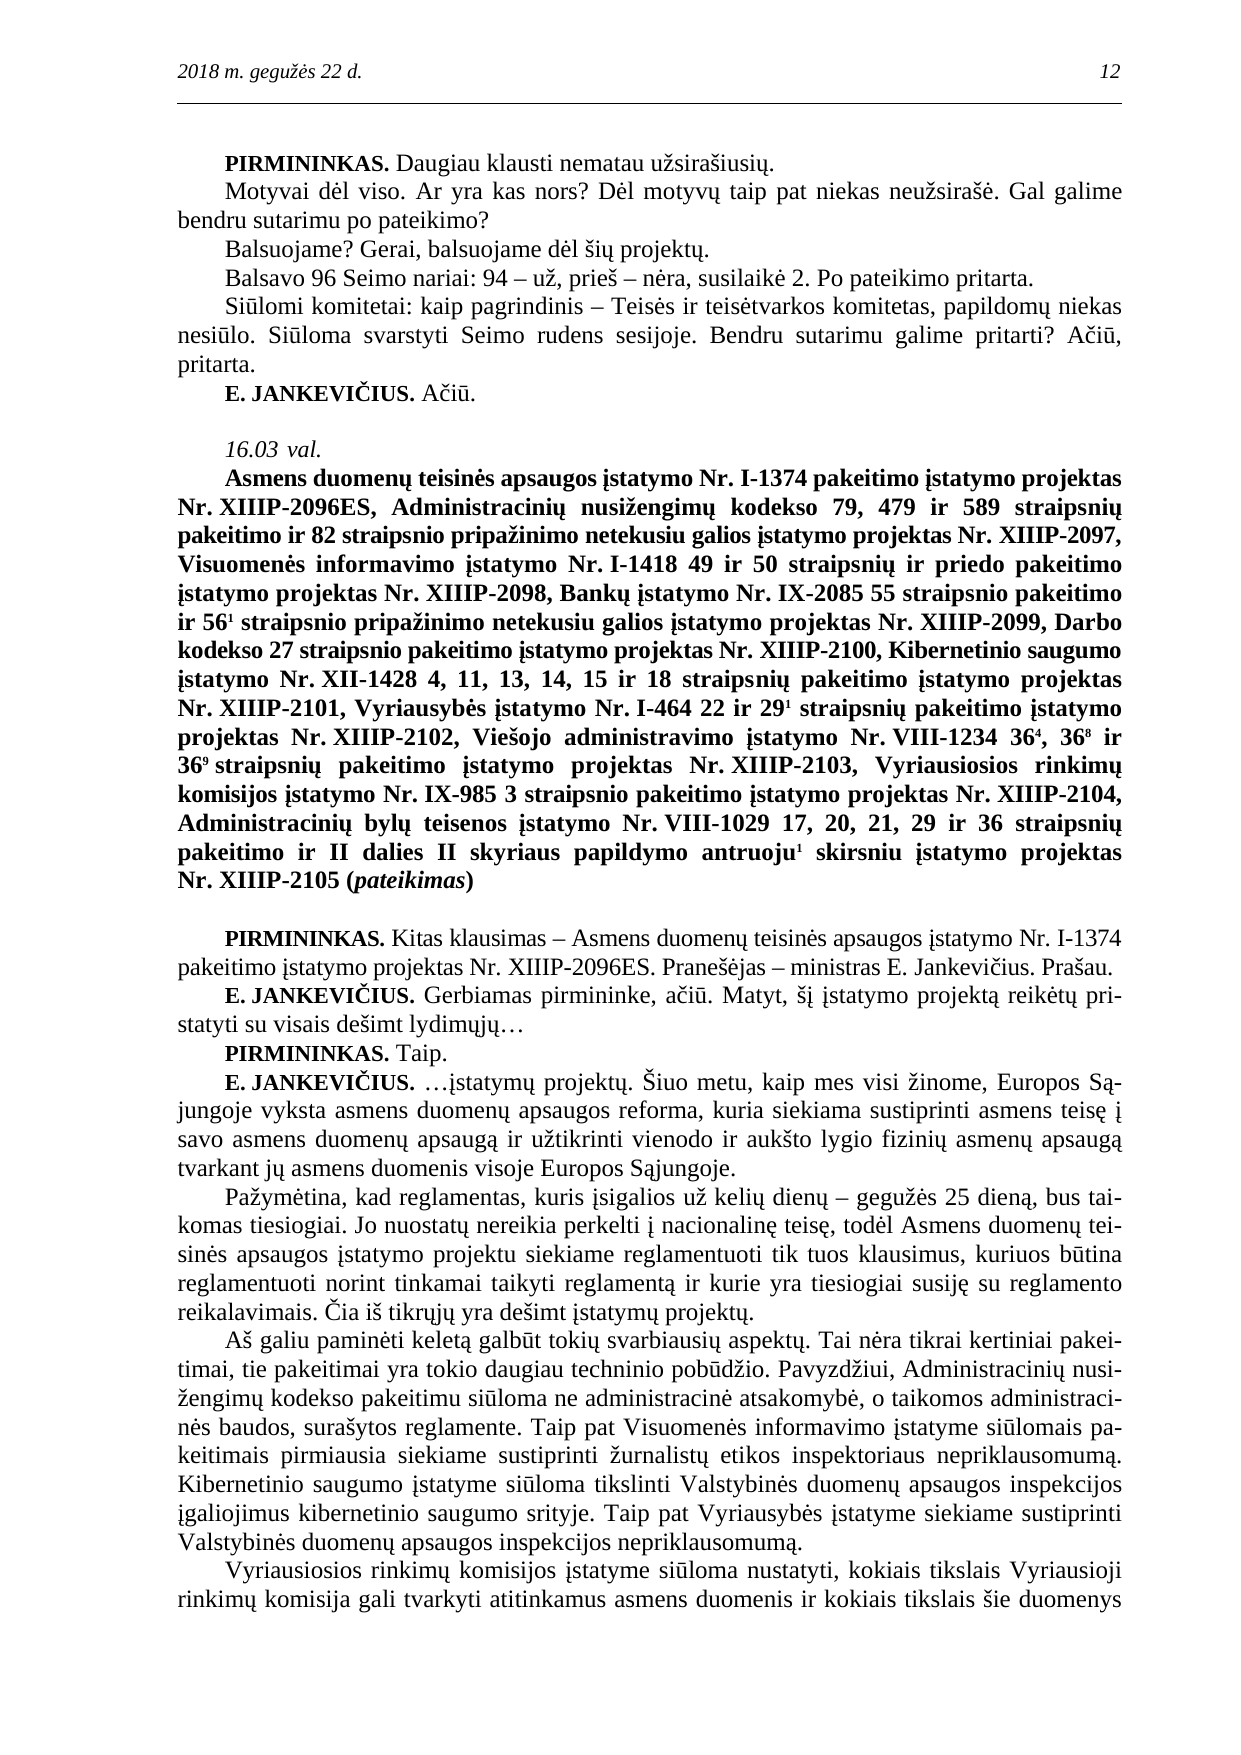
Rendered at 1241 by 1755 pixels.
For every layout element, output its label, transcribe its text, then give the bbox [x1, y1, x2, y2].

text PIRMININKAS. Dau­giau klaus­ti ne­ma­tau už­si­ra­šiu­sių. [177, 148, 1122, 176]
text Mo­ty­vai dėl vi­so. Ar yra kas nors? Dėl mo­ty­vų taip pat nie­kas ne­už­si­ra­šė. Gal ga­li­me ben­dru su­ta­ri­mu po pa­tei­ki­mo? [177, 176, 1122, 234]
text E. JANKEVIČIUS. …įsta­ty­mų pro­jek­tų. Šiuo me­tu, kaip mes vi­si ži­no­me, Eu­ro­pos Są­jun­go­je vyks­ta as­mens duo­me­nų ap­sau­gos re­for­ma, ku­ria sie­kia­ma su­stip­rin­ti as­mens tei­sę į sa­vo as­mens duo­me­nų ap­sau­gą ir už­tik­rin­ti vie­no­do ir aukš­to ly­gio fi­zi­nių as­me­nų ap­sau­gą tvar­kant jų as­mens duo­me­nis vi­so­je Eu­ro­pos Są­jun­go­je. [177, 1067, 1122, 1182]
text Vy­riau­sio­sios rin­ki­mų ko­mi­si­jos įsta­ty­me siū­lo­ma nu­sta­ty­ti, ko­kiais tiks­lais Vy­riau­sio­ji rin­ki­mų ko­mi­si­ja ga­li tvar­ky­ti ati­tin­ka­mus as­mens duo­me­nis ir ko­kiais tiks­lais šie duo­me­nys [177, 1555, 1122, 1613]
text PIRMININKAS. Taip. [177, 1038, 1122, 1067]
text E. JANKEVIČIUS. Ger­bia­mas pir­mi­nin­ke, ačiū. Ma­tyt, šį įsta­ty­mo pro­jek­tą rei­kė­tų pri­sta­ty­ti su vi­sais de­šimt ly­di­mų­jų… [177, 980, 1122, 1038]
text Pa­žy­mė­ti­na, kad reg­la­men­tas, ku­ris įsi­ga­lios už ke­lių die­nų – ge­gu­žės 25 die­ną, bus tai­ko­mas tie­sio­giai. Jo nuo­sta­tų ne­rei­kia per­kel­ti į na­cio­na­li­nę tei­sę, to­dėl As­mens duo­me­nų tei­si­nės ap­sau­gos įsta­ty­mo pro­jek­tu sie­kia­me reg­la­men­tuo­ti tik tuos klau­si­mus, ku­riuos bū­ti­na reg­la­men­tuo­ti no­rint tin­ka­mai tai­ky­ti reg­la­men­tą ir ku­rie yra tie­sio­giai su­si­ję su reg­la­men­to rei­ka­la­vi­mais. Čia iš tik­rų­jų yra de­šimt įsta­ty­mų pro­jek­tų. [177, 1182, 1122, 1325]
text As­mens duo­me­nų tei­si­nės ap­sau­gos įsta­ty­mo Nr. I-1374 pa­kei­ti­mo įsta­ty­mo pro­jek­tas Nr. XIIIP-2096ES, Ad­mi­nist­ra­ci­nių nu­si­žen­gi­mų ko­dek­so 79, 479 ir 589 straips­nių pakei­ti­mo ir 82 straips­nio pri­pa­ži­ni­mo ne­te­ku­siu ga­lios įsta­ty­mo pro­jek­tas Nr. XIIIP-2097, Vi­suo­me­nės in­for­ma­vi­mo įsta­ty­mo Nr. I-1418 49 ir 50 straips­nių ir prie­do pa­kei­ti­mo įsta­ty­mo pro­jek­tas Nr. XIIIP-2098, Ban­kų įsta­ty­mo Nr. IX-2085 55 straips­nio pa­kei­ti­mo ir 561 straips­nio pri­pa­ži­ni­mo ne­te­ku­siu ga­lios įsta­ty­mo pro­jek­tas Nr. XIIIP-2099, Dar­bo ko­dek­so 27 straips­nio pa­kei­ti­mo įsta­ty­mo pro­jek­tas Nr. XIIIP-2100, Ki­ber­ne­ti­nio sau­gu­mo įsta­ty­mo Nr. XII-1428 4, 11, 13, 14, 15 ir 18 straips­nių pa­kei­ti­mo įsta­ty­mo pro­jek­tas Nr. XIIIP-2101, Vy­riau­sy­bės įsta­ty­mo Nr. I-464 22 ir 291 straips­nių pa­kei­ti­mo įsta­ty­mo pro­jek­tas Nr. XIIIP-2102, Vie­šo­jo ad­mi­nist­ra­vi­mo įsta­ty­mo Nr. VIII-1234 364, 368 ir 369 straips­nių pa­kei­ti­mo įsta­ty­mo pro­jek­tas Nr. XIIIP-2103, Vy­riau­sio­sios rin­ki­mų komisi­jos įsta­ty­mo Nr. IX-985 3 straips­nio pa­kei­ti­mo įsta­ty­mo pro­jek­tas Nr. XIIIP-2104, Administ­ra­ci­nių by­lų tei­se­nos įsta­ty­mo Nr. VIII-1029 17, 20, 21, 29 ir 36 straips­nių pakei­ti­mo ir II da­lies II sky­riaus pa­pil­dy­mo ant­ruo­ju1 skir­sniu įsta­ty­mo pro­jek­tas Nr. XIIIP-2105 (pa­tei­ki­mas) [177, 463, 1122, 894]
text Siū­lo­mi ko­mi­te­tai: kaip pa­grin­di­nis – Tei­sės ir tei­sėt­var­kos ko­mi­te­tas, pa­pil­do­mų nie­kas ne­siū­lo. Siū­lo­ma svars­ty­ti Sei­mo ru­dens se­si­jo­je. Ben­dru su­ta­ri­mu ga­li­me pri­tar­ti? Ačiū, pritar­ta. [177, 291, 1122, 378]
text 16.03 val. [224, 435, 1122, 463]
text PIRMININKAS. Ki­tas klau­si­mas – As­mens duo­me­nų tei­si­nės ap­sau­gos įsta­ty­mo Nr. I-1374 pa­kei­ti­mo įsta­ty­mo pro­jek­tas Nr. XIIIP-2096ES. Pra­ne­šė­jas – mi­nist­ras E. Jan­ke­vi­čius. Pra­šau. [177, 923, 1122, 980]
text Bal­sa­vo 96 Sei­mo na­riai: 94 – už, prieš – nė­ra, su­si­lai­kė 2. Po pa­tei­ki­mo pri­tar­ta. [177, 263, 1122, 291]
text Aš ga­liu pa­mi­nė­ti ke­le­tą gal­būt to­kių svar­biau­sių as­pek­tų. Tai nė­ra tik­rai ker­ti­niai pa­kei­ti­mai, tie pa­kei­ti­mai yra to­kio dau­giau tech­ni­nio po­bū­džio. Pa­vyz­džiui, Ad­mi­nist­ra­ci­nių nu­si­žen­gi­mų ko­dek­so pa­kei­ti­mu siū­lo­ma ne ad­mi­nist­ra­ci­nė at­sa­ko­my­bė, o tai­ko­mos ad­mi­nist­ra­ci­nės bau­dos, su­ra­šy­tos reg­la­men­te. Taip pat Vi­suo­me­nės in­for­ma­vi­mo įsta­ty­me siū­lo­mais pa­kei­ti­mais pir­miau­sia sie­kia­me su­stip­rin­ti žur­na­lis­tų eti­kos ins­pek­to­riaus ne­pri­klau­so­mu­mą. Ki­ber­ne­ti­nio sau­gu­mo įsta­ty­me siū­lo­ma tiks­lin­ti Vals­ty­bi­nės duo­me­nų ap­sau­gos ins­pek­ci­jos įga­lio­ji­mus ki­ber­ne­ti­nio sau­gu­mo sri­ty­je. Taip pat Vy­riau­sy­bės įsta­ty­me sie­kia­me su­stip­rin­ti Vals­ty­bi­nės duo­me­nų ap­sau­gos ins­pek­ci­jos ne­pri­klau­so­mu­mą. [177, 1325, 1122, 1555]
text Bal­suo­ja­me? Ge­rai, bal­suo­ja­me dėl šių pro­jek­tų. [177, 234, 1122, 263]
text E. JANKEVIČIUS. Ačiū. [177, 378, 1122, 406]
